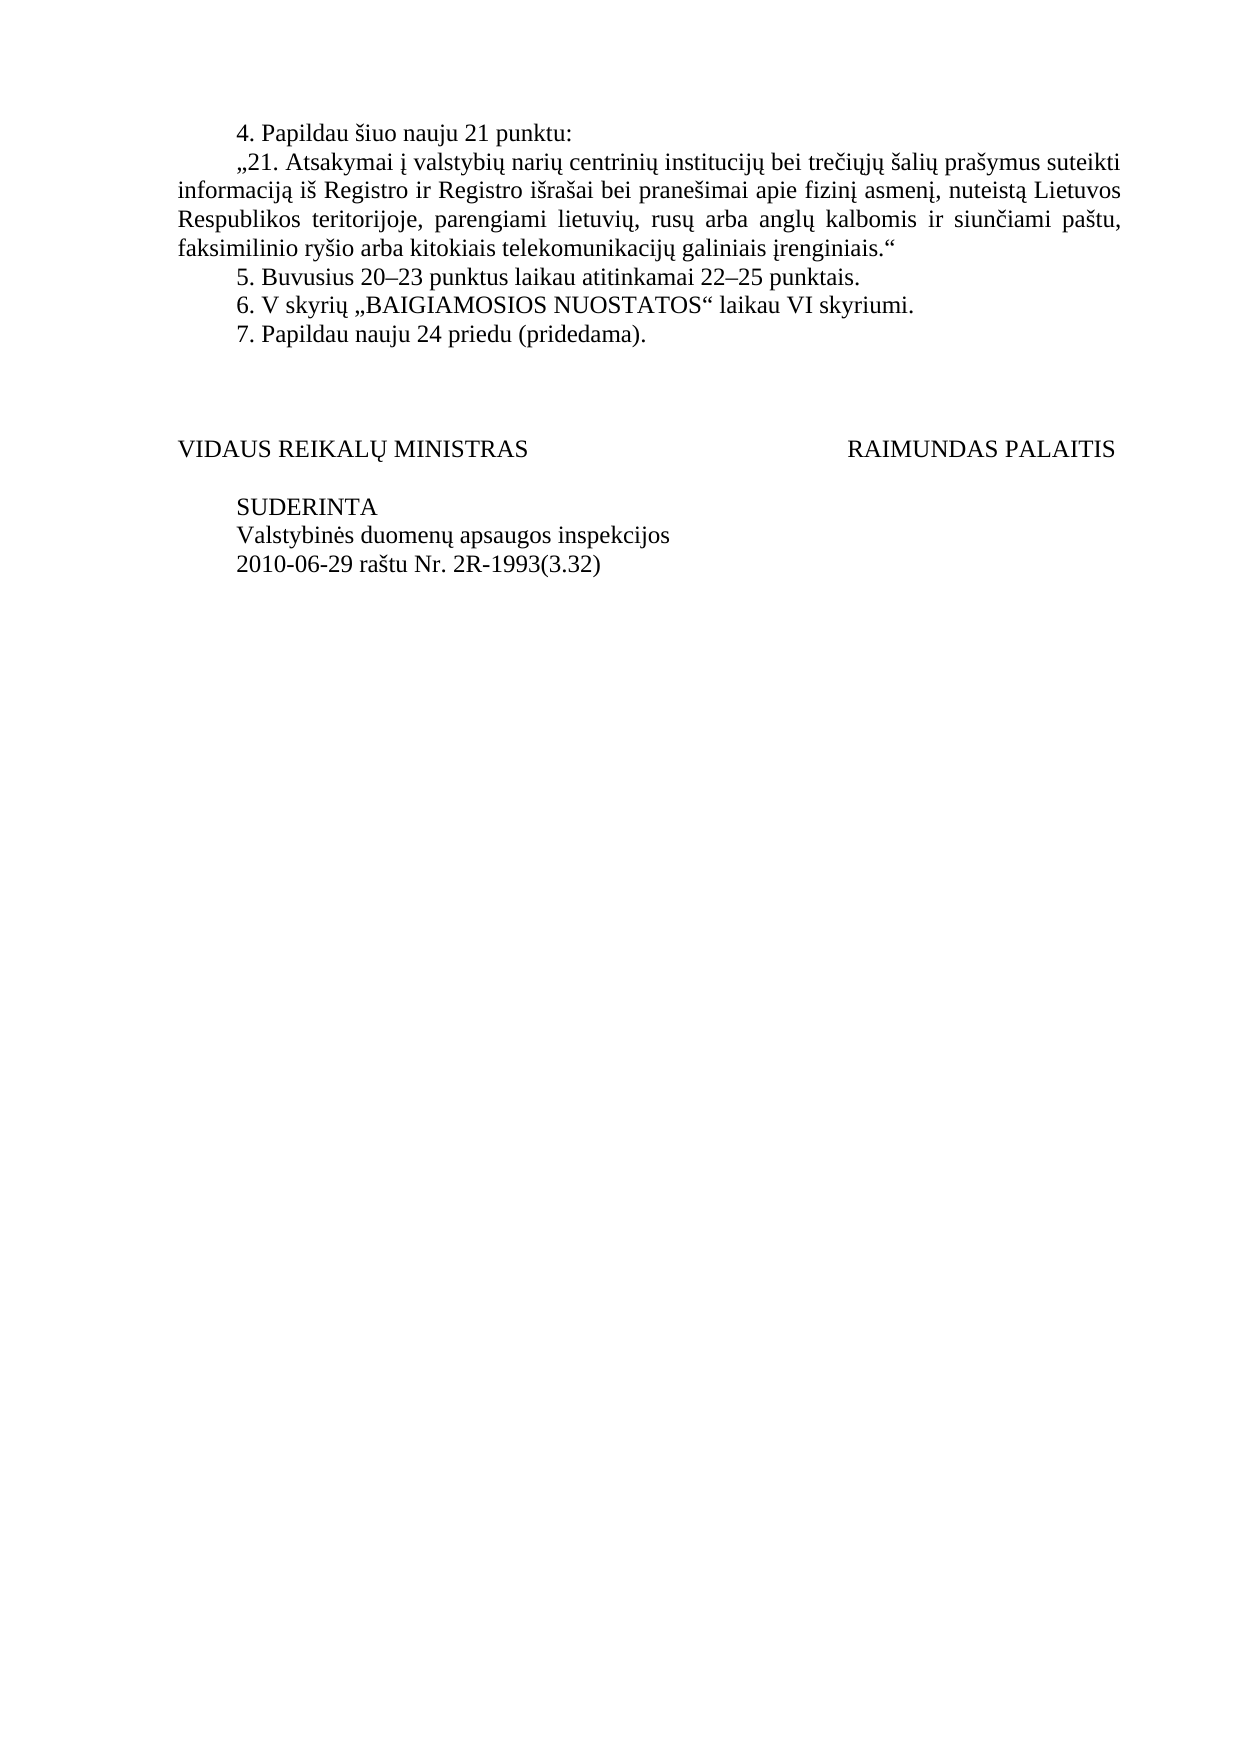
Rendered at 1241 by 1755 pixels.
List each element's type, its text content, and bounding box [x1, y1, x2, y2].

text 6. V skyrių „BAIGIAMOSIOS NUOSTATOS“ laikau VI skyriumi. [177, 291, 1122, 319]
text Vidaus reikalų ministras Raimundas Palaitis [177, 434, 1122, 463]
text 5. Buvusius 20–23 punktus laikau atitinkamai 22–25 punktais. [177, 262, 1122, 291]
text 2010-06-29 raštu Nr. 2R-1993(3.32) [177, 549, 1122, 578]
text SUDERINTA [177, 492, 1122, 521]
text 4. Papildau šiuo nauju 21 punktu: [177, 118, 1122, 147]
text Valstybinės duomenų apsaugos inspekcijos [177, 521, 1122, 549]
text „21. Atsakymai į valstybių narių centrinių institucijų bei trečiųjų šalių prašymus suteikti informaciją iš Registro ir Registro išrašai bei pranešimai apie fizinį asmenį, nuteistą Lietuvos Respublikos teritorijoje, parengiami lietuvių, rusų arba anglų kalbomis ir siunčiami paštu, faksimilinio ryšio arba kitokiais telekomunikacijų galiniais įrenginiais.“ [177, 147, 1122, 262]
text 7. Papildau nauju 24 priedu (pridedama). [177, 319, 1122, 348]
